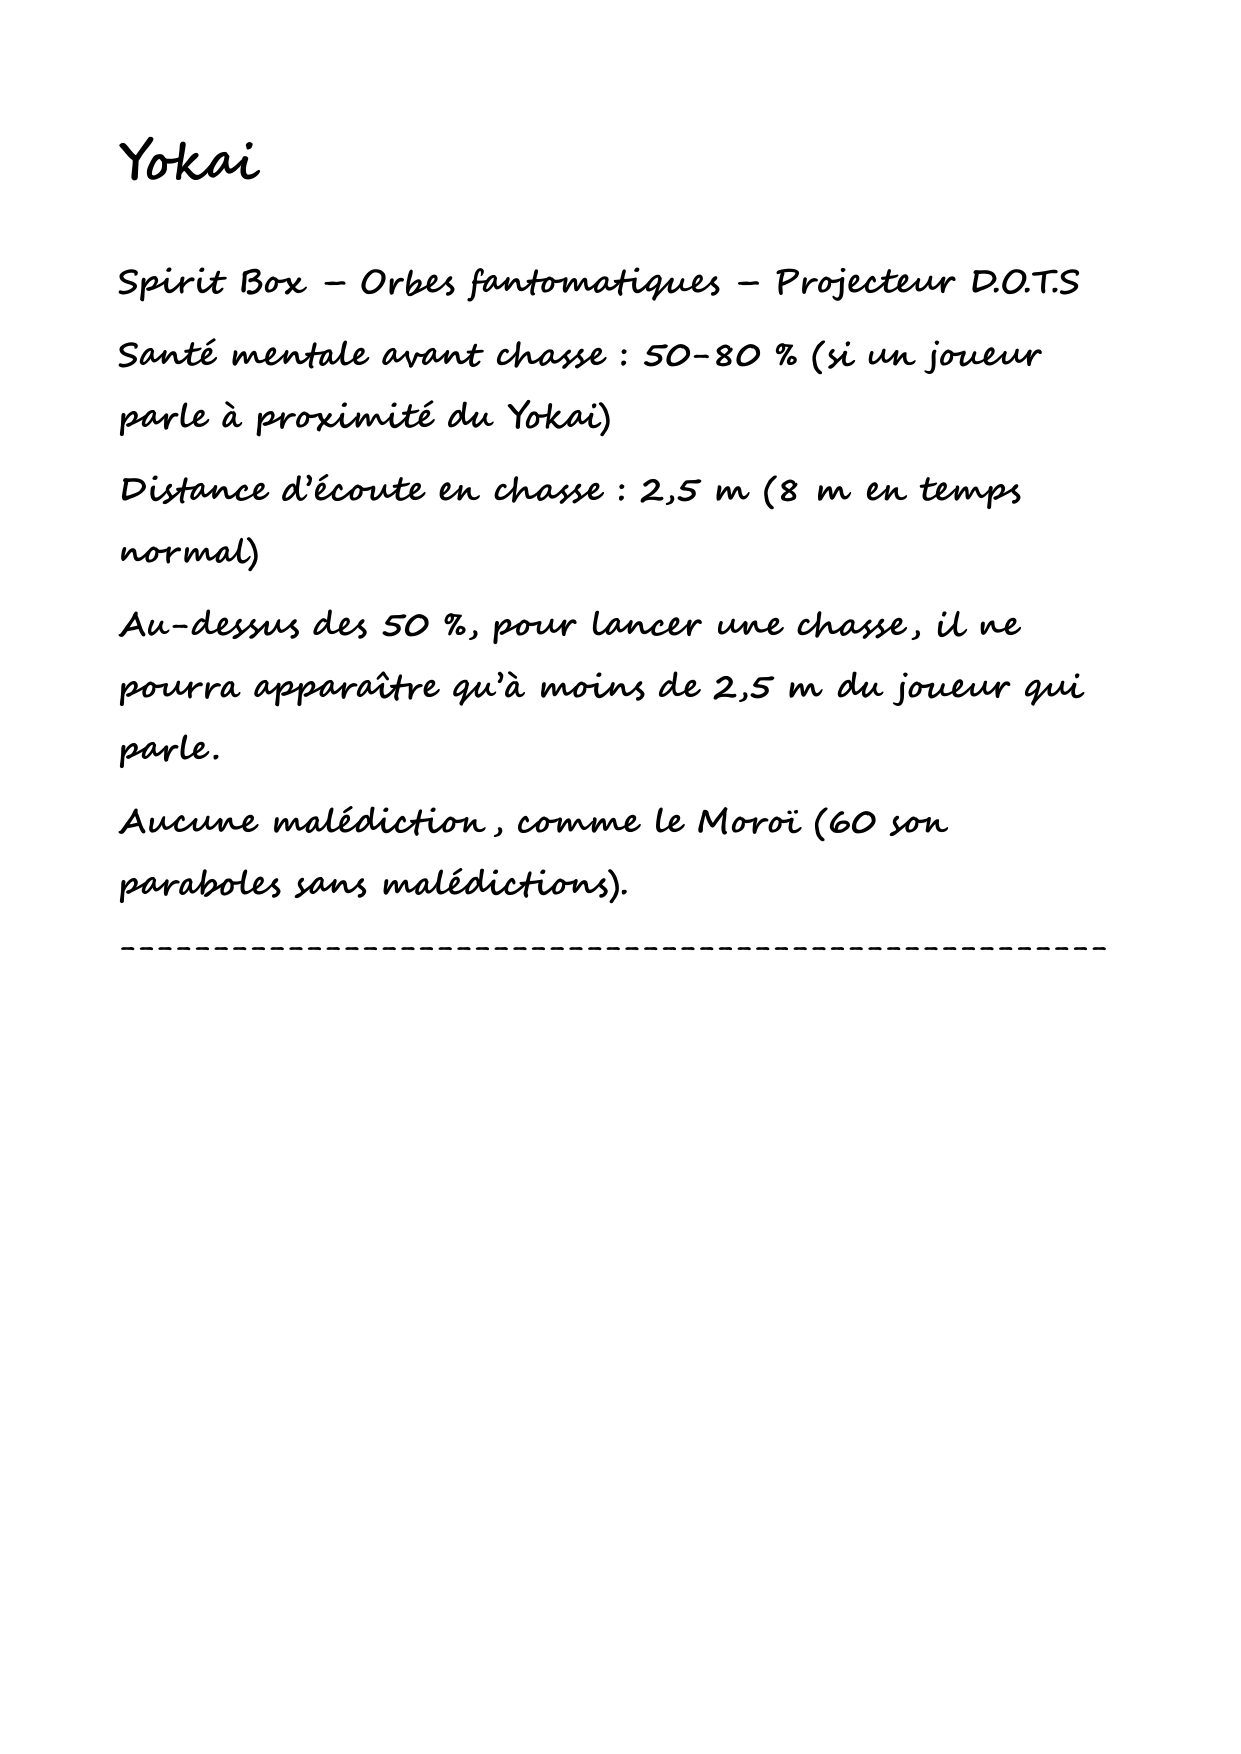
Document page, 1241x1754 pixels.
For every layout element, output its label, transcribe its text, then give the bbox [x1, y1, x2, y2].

text Distance d’écoute en chasse : 2,5 m (8 m en temps normal) [118, 465, 1122, 580]
text ----------------------------------------------------- [118, 925, 1122, 972]
text Yokai [118, 124, 1122, 204]
text Santé mentale avant chasse : 50-80 % (si un joueur parle à proximité du Yokai) [118, 330, 1122, 445]
text Au-dessus des 50 %, pour lancer une chasse, il ne pourra apparaître qu’à moins de 2,5 m du joueur qui parle. [118, 600, 1122, 776]
text Aucune malédiction, comme le Moroï (60 son paraboles sans malédictions). [118, 796, 1122, 911]
text Spirit Box – Orbes fantomatiques – Projecteur D.O.T.S [118, 256, 1122, 310]
